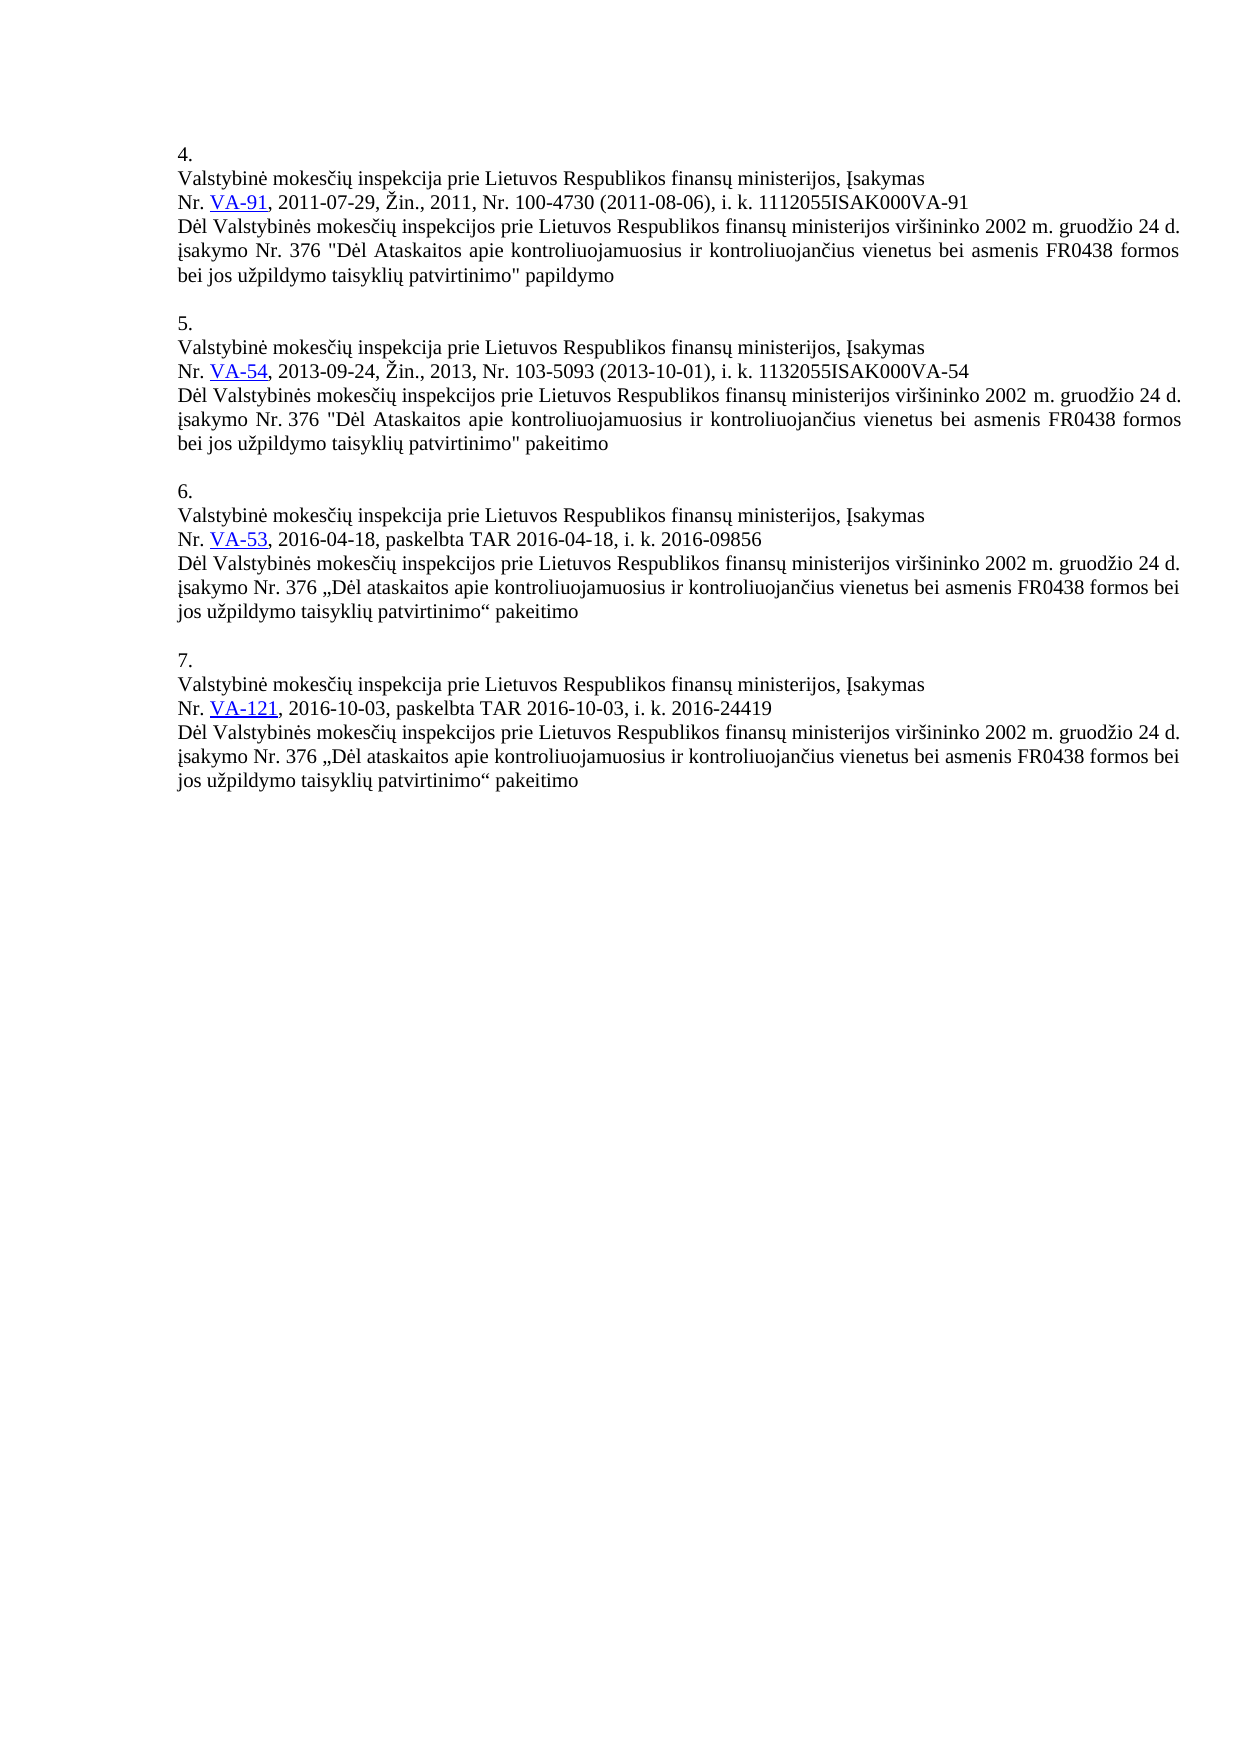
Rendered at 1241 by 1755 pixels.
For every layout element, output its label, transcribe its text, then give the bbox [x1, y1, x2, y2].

text 7. [177, 647, 1181, 672]
text Valstybinė mokesčių inspekcija prie Lietuvos Respublikos finansų ministerijos, Įsakymas [177, 335, 1181, 359]
text 4. [177, 142, 1181, 166]
text Dėl Valstybinės mokesčių inspekcijos prie Lietuvos Respublikos finansų ministerijos viršininko 2002 m. gruodžio 24 d. įsakymo Nr. 376 „Dėl ataskaitos apie kontroliuojamuosius ir kontroliuojančius vienetus bei asmenis FR0438 formos bei jos užpildymo taisyklių patvirtinimo“ pakeitimo [177, 551, 1181, 623]
text Valstybinė mokesčių inspekcija prie Lietuvos Respublikos finansų ministerijos, Įsakymas [177, 503, 1181, 527]
text Dėl Valstybinės mokesčių inspekcijos prie Lietuvos Respublikos finansų ministerijos viršininko 2002 m. gruodžio 24 d. įsakymo Nr. 376 "Dėl Ataskaitos apie kontroliuojamuosius ir kontroliuojančius vienetus bei asmenis FR0438 formos bei jos užpildymo taisyklių patvirtinimo" pakeitimo [177, 383, 1181, 455]
text Nr. VA-53, 2016-04-18, paskelbta TAR 2016-04-18, i. k. 2016-09856 [177, 527, 1181, 551]
text 6. [177, 479, 1181, 503]
text Nr. VA-121, 2016-10-03, paskelbta TAR 2016-10-03, i. k. 2016-24419 [177, 696, 1181, 720]
text 5. [177, 311, 1181, 335]
text Dėl Valstybinės mokesčių inspekcijos prie Lietuvos Respublikos finansų ministerijos viršininko 2002 m. gruodžio 24 d. įsakymo Nr. 376 „Dėl ataskaitos apie kontroliuojamuosius ir kontroliuojančius vienetus bei asmenis FR0438 formos bei jos užpildymo taisyklių patvirtinimo“ pakeitimo [177, 720, 1181, 792]
text Nr. VA-54, 2013-09-24, Žin., 2013, Nr. 103-5093 (2013-10-01), i. k. 1132055ISAK000VA-54 [177, 359, 1181, 383]
text Valstybinė mokesčių inspekcija prie Lietuvos Respublikos finansų ministerijos, Įsakymas [177, 166, 1181, 190]
text Dėl Valstybinės mokesčių inspekcijos prie Lietuvos Respublikos finansų ministerijos viršininko 2002 m. gruodžio 24 d. įsakymo Nr. 376 "Dėl Ataskaitos apie kontroliuojamuosius ir kontroliuojančius vienetus bei asmenis FR0438 formos bei jos užpildymo taisyklių patvirtinimo" papildymo [177, 214, 1181, 287]
text Valstybinė mokesčių inspekcija prie Lietuvos Respublikos finansų ministerijos, Įsakymas [177, 672, 1181, 696]
text Nr. VA-91, 2011-07-29, Žin., 2011, Nr. 100-4730 (2011-08-06), i. k. 1112055ISAK000VA-91 [177, 190, 1181, 214]
